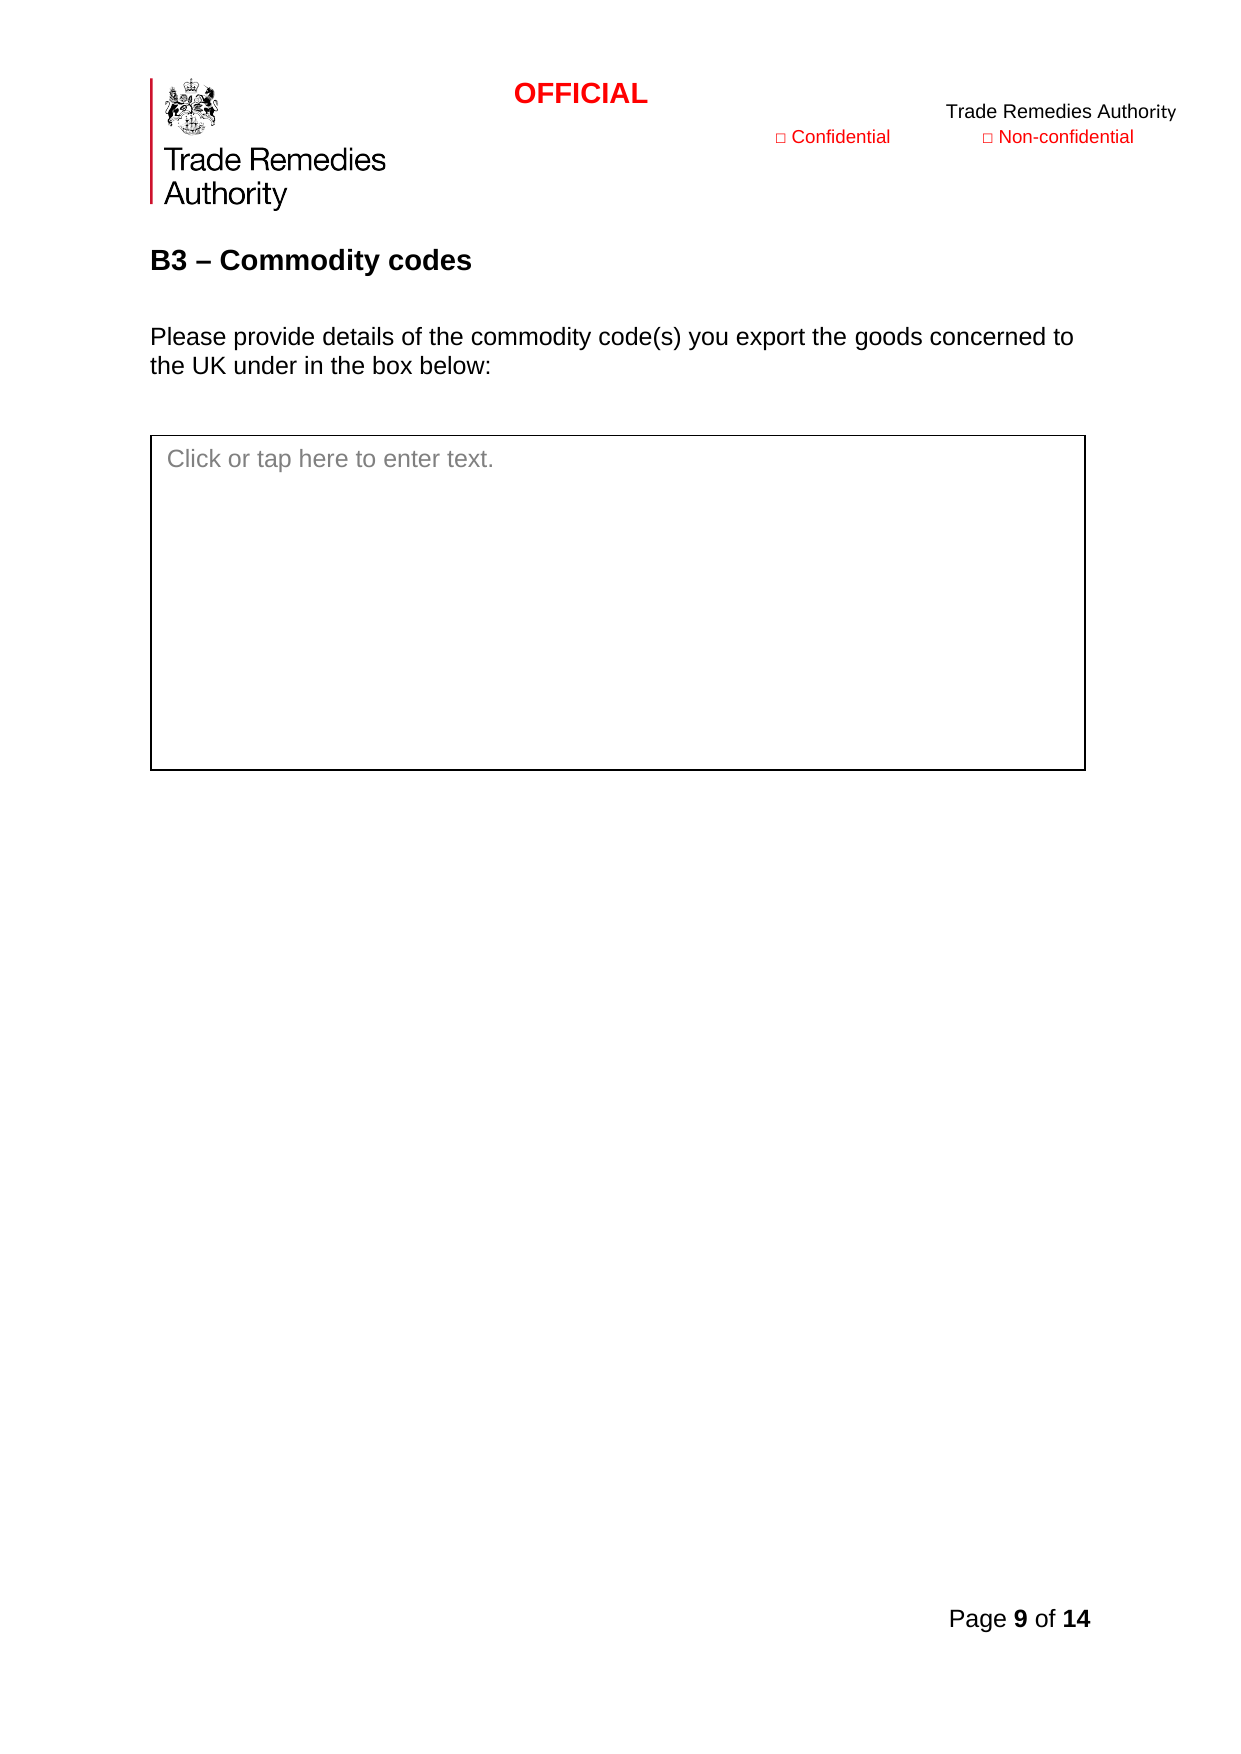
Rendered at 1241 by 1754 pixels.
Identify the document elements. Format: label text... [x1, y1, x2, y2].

text Please provide details of the commodity code(s) you export the goods concerned to the UK under in the box below: [150, 322, 1090, 379]
subtitle B3 – Commodity codes [150, 243, 1090, 276]
text Click or tap here to enter text. [167, 444, 1069, 472]
